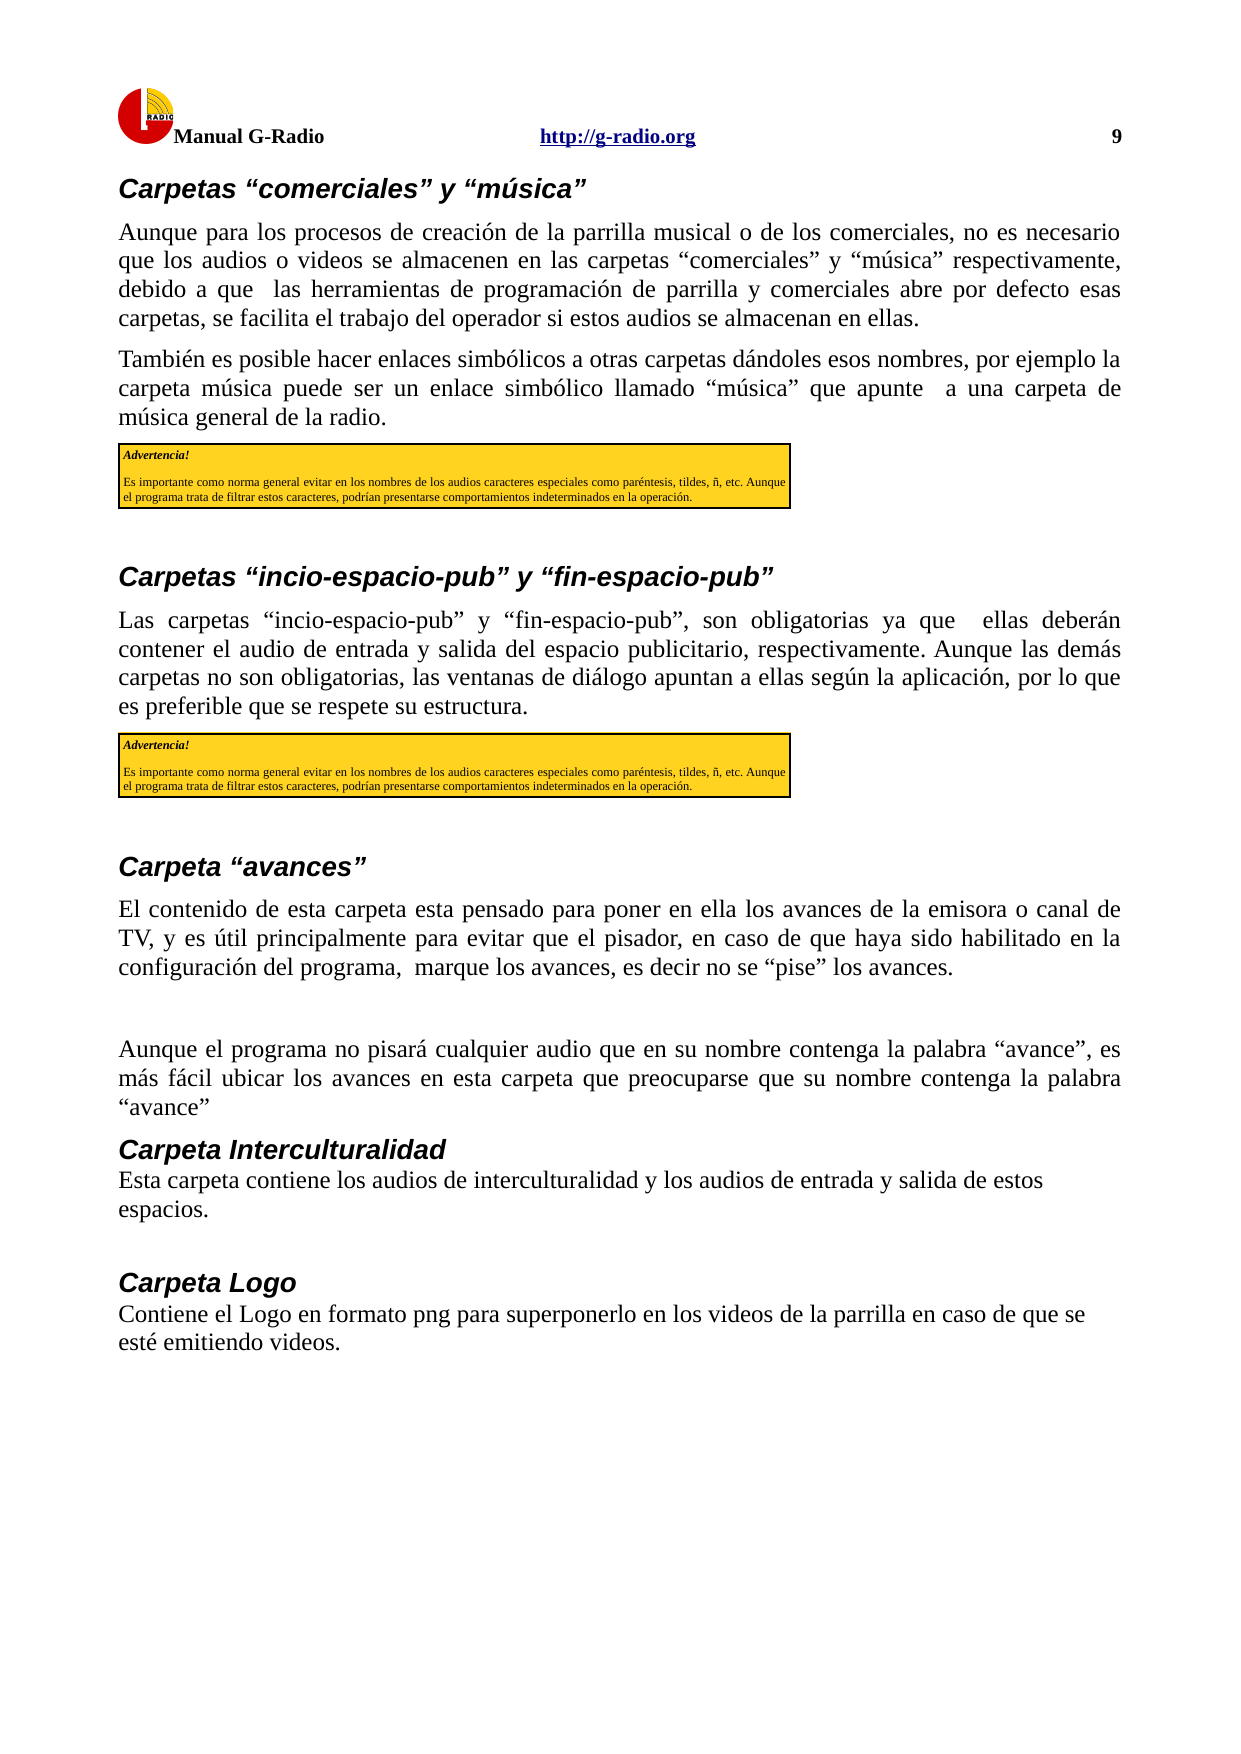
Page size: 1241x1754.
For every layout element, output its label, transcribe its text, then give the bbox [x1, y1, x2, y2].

text Es importante como norma general evitar en los nombres de los audios caracteres especiales como paréntesis, tildes, ñ, etc. Aunque el programa trata de filtrar estos caracteres, podrían presentarse comportamientos indeterminados en la operación. [120, 470, 789, 507]
text Advertencia! [120, 445, 789, 462]
text Advertencia! [120, 735, 789, 752]
text El contenido de esta carpeta esta pensado para poner en ella los avances de la emisora o canal de TV, y es útil principalmente para evitar que el pisador, en caso de que haya sido habilitado en la configuración del programa, marque los avances, es decir no se “pise” los avances. [118, 894, 1122, 981]
text Esta carpeta contiene los audios de interculturalidad y los audios de entrada y salida de estos espacios. [118, 1165, 1122, 1222]
text Es importante como norma general evitar en los nombres de los audios caracteres especiales como paréntesis, tildes, ñ, etc. Aunque el programa trata de filtrar estos caracteres, podrían presentarse comportamientos indeterminados en la operación. [120, 759, 789, 796]
text Las carpetas “incio-espacio-pub” y “fin-espacio-pub”, son obligatorias ya que ellas deberán contener el audio de entrada y salida del espacio publicitario, respectivamente. Aunque las demás carpetas no son obligatorias, las ventanas de diálogo apuntan a ellas según la aplicación, por lo que es preferible que se respete su estructura. [118, 605, 1122, 720]
picture [118, 88, 174, 144]
subtitle Carpeta Interculturalidad [118, 1133, 1122, 1165]
text También es posible hacer enlaces simbólicos a otras carpetas dándoles esos nombres, por ejemplo la carpeta música puede ser un enlace simbólico llamado “música” que apunte a una carpeta de música general de la radio. [118, 344, 1122, 431]
text Aunque para los procesos de creación de la parrilla musical o de los comerciales, no es necesario que los audios o videos se almacenen en las carpetas “comerciales” y “música” respectivamente, debido a que las herramientas de programación de parrilla y comerciales abre por defecto esas carpetas, se facilita el trabajo del operador si estos audios se almacenan en ellas. [118, 217, 1122, 332]
subtitle Carpetas “incio-espacio-pub” y “fin-espacio-pub” [118, 561, 1122, 592]
subtitle Carpetas “comerciales” y “música” [118, 172, 1122, 204]
subtitle Carpeta “avances” [118, 850, 1122, 882]
text Aunque el programa no pisará cualquier audio que en su nombre contenga la palabra “avance”, es más fácil ubicar los avances en esta carpeta que preocuparse que su nombre contenga la palabra “avance” [118, 1034, 1122, 1121]
subtitle Carpeta Logo [118, 1267, 1122, 1299]
text Contiene el Logo en formato png para superponerlo en los videos de la parrilla en caso de que se esté emitiendo videos. [118, 1299, 1122, 1356]
